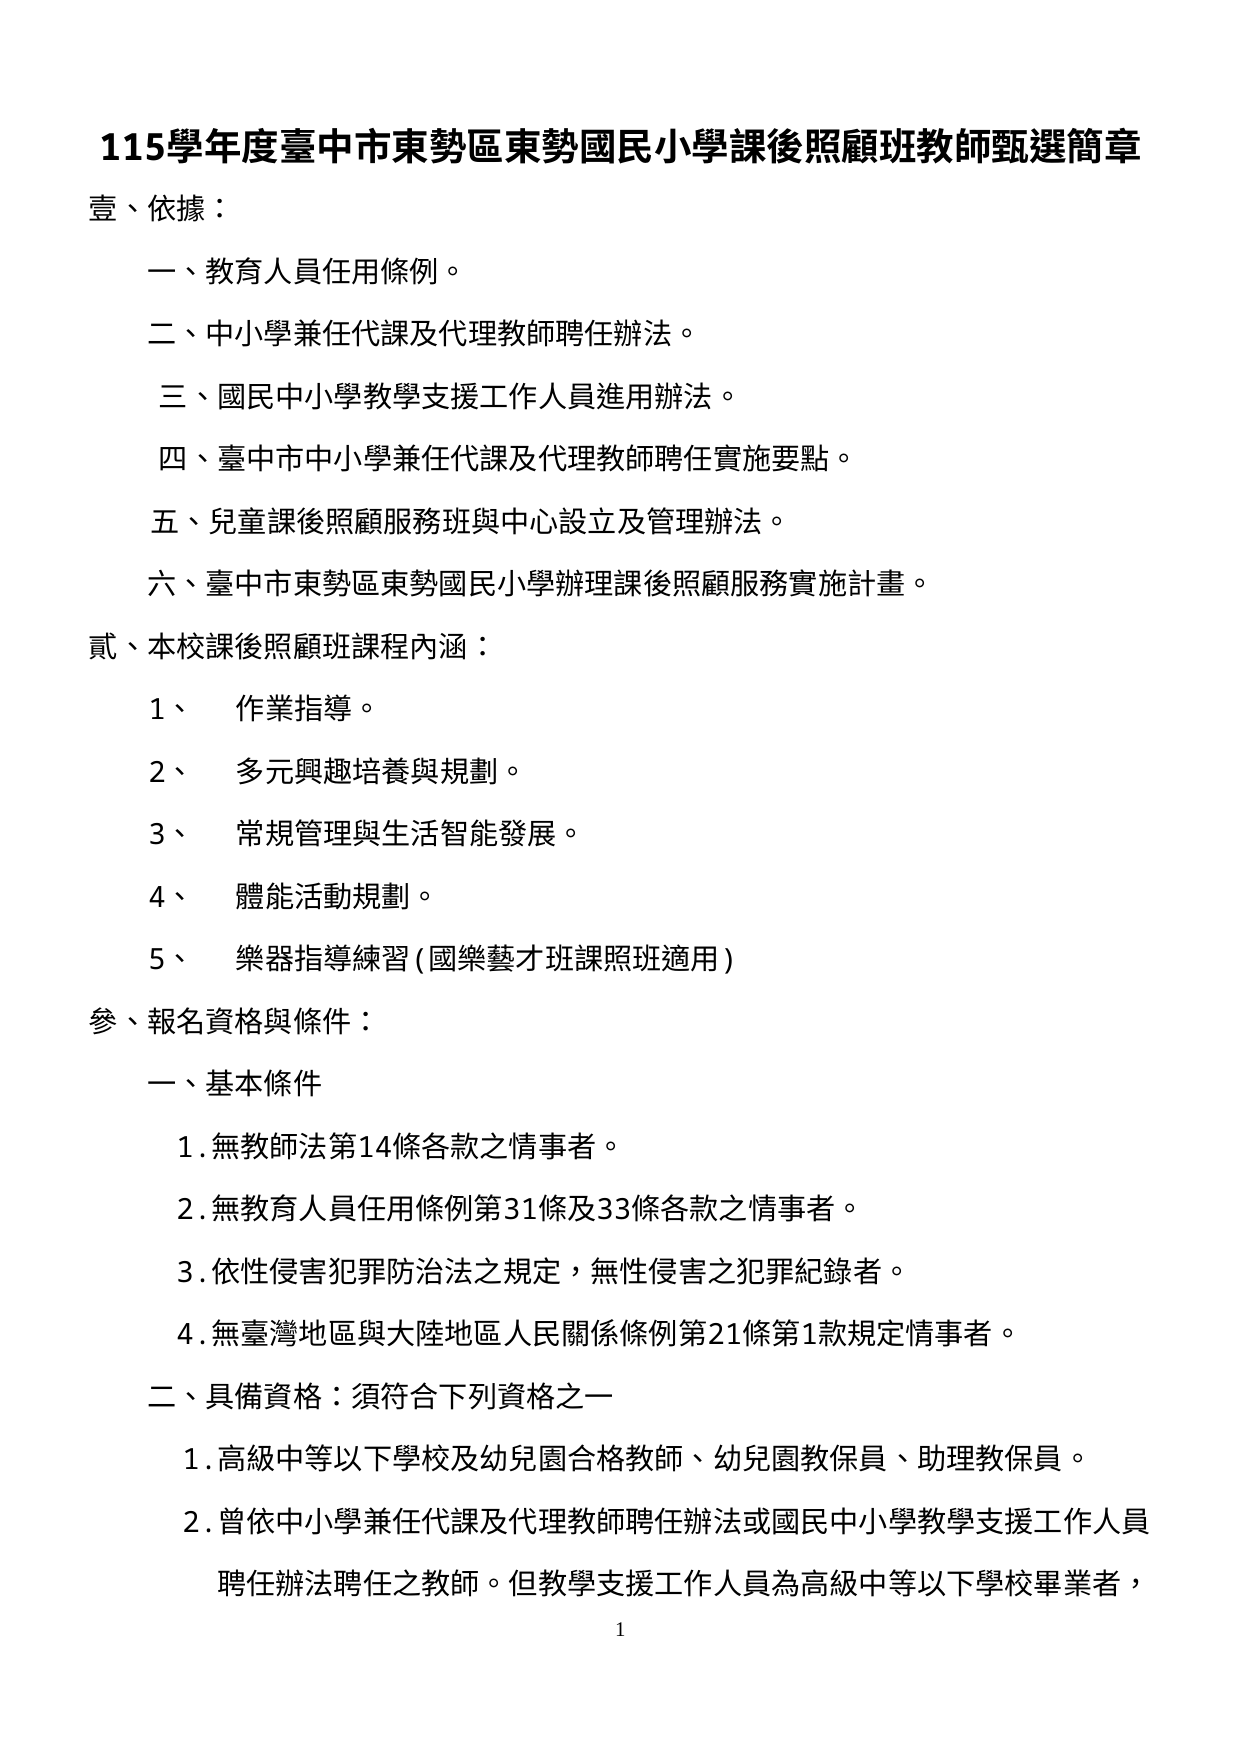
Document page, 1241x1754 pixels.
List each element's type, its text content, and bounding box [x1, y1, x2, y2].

text 聘任辦法聘任之教師。但教學支援工作人員為高級中等以下學校畢業者， [89, 1540, 1152, 1603]
text 2.曾依中小學兼任代課及代理教師聘任辦法或國民中小學教學支援工作人員 [89, 1478, 1152, 1540]
text 六、臺中市東勢區東勢國民小學辦理課後照顧服務實施計畫。 [89, 540, 1152, 603]
text 3.依性侵害犯罪防治法之規定，無性侵害之犯罪紀錄者。 [89, 1228, 1152, 1290]
text 二、具備資格：須符合下列資格之一 [89, 1353, 1152, 1415]
text 1.無教師法第14條各款之情事者。 [89, 1103, 1152, 1165]
text 三、國民中小學教學支援工作人員進用辦法。 [89, 353, 1152, 415]
text 貳、本校課後照顧班課程內涵： [89, 603, 1152, 665]
text 1.高級中等以下學校及幼兒園合格教師、幼兒園教保員、助理教保員。 [89, 1415, 1152, 1478]
text 一、基本條件 [89, 1040, 1152, 1103]
list 常規管理與生活智能發展。 [148, 790, 1152, 853]
list 多元興趣培養與規劃。 [148, 728, 1152, 790]
text 參、報名資格與條件： [89, 978, 1152, 1040]
text 五、兒童課後照顧服務班與中心設立及管理辦法。 [89, 478, 1152, 540]
text 四、臺中市中小學兼任代課及代理教師聘任實施要點。 [89, 415, 1152, 478]
text 115學年度臺中市東勢區東勢國民小學課後照顧班教師甄選簡章 [89, 103, 1152, 165]
text 2.無教育人員任用條例第31條及33條各款之情事者。 [89, 1165, 1152, 1228]
list 體能活動規劃。 [148, 853, 1152, 915]
list 作業指導。 [148, 665, 1152, 728]
list 樂器指導練習(國樂藝才班課照班適用) [148, 915, 1152, 978]
text 一、教育人員任用條例。 [89, 228, 1152, 290]
text 4.無臺灣地區與大陸地區人民關係條例第21條第1款規定情事者。 [89, 1290, 1152, 1353]
text 壹、依據： [89, 165, 1152, 228]
text 二、中小學兼任代課及代理教師聘任辦法。 [89, 290, 1152, 353]
